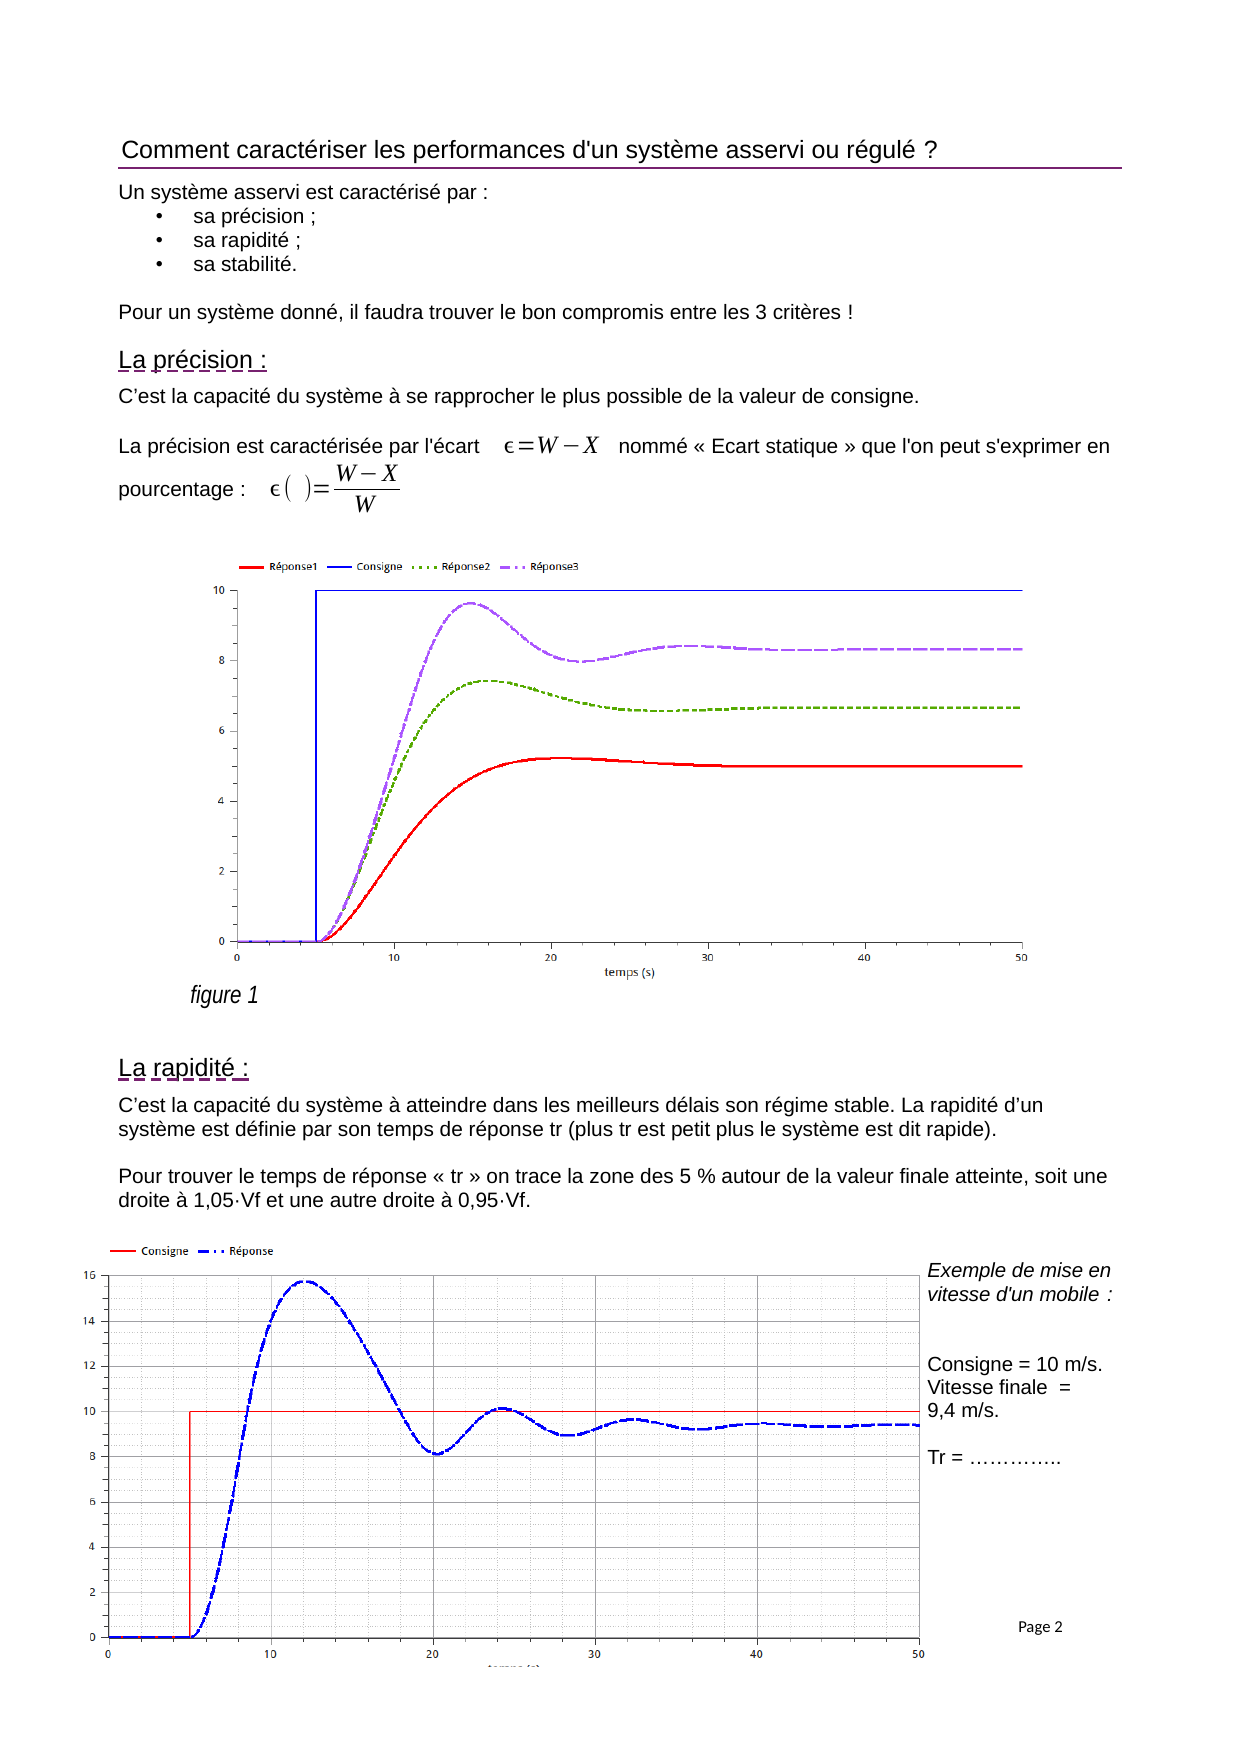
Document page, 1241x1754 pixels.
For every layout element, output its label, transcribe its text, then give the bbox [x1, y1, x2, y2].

text C’est la capacité du système à atteindre dans les meilleurs délais son régime stable. La rapidité d’un système est définie par son temps de réponse tr (plus tr est petit plus le système est dit rapide). [118, 1092, 1122, 1140]
subtitle La rapidité : [118, 1053, 1122, 1082]
text C’est la capacité du système à se rapprocher le plus possible de la valeur de consigne. [118, 384, 1122, 408]
text Tr = ………….. [928, 1446, 1122, 1469]
text Un système asservi est caractérisé par : [118, 180, 1122, 204]
text Pour un système donné, il faudra trouver le bon compromis entre les 3 critères ! [118, 300, 1122, 324]
picture [207, 555, 1033, 981]
text Exemple de mise en vitesse d'un mobile : [928, 1259, 1122, 1306]
text La précision est caractérisée par l'écart nommé « Ecart statique » que l'on peut s'exprimer en pourcentage : [118, 432, 1122, 518]
text figure 1 [190, 555, 1050, 1009]
subtitle Comment caractériser les performances d'un système asservi ou régulé ? [118, 133, 1122, 167]
subtitle La précision : [118, 344, 1122, 373]
text Consigne = 10 m/s. [928, 1352, 1122, 1376]
text Vitesse finale = 9,4 m/s. [928, 1376, 1122, 1422]
list sa précision ; [156, 204, 1122, 228]
list sa stabilité. [156, 252, 1122, 276]
list sa rapidité ; [156, 228, 1122, 252]
picture [78, 1237, 928, 1667]
text Pour trouver le temps de réponse « tr » on trace la zone des 5 % autour de la valeur finale atteinte, soit une droite à 1,05·Vf et une autre droite à 0,95·Vf. [118, 1164, 1122, 1212]
